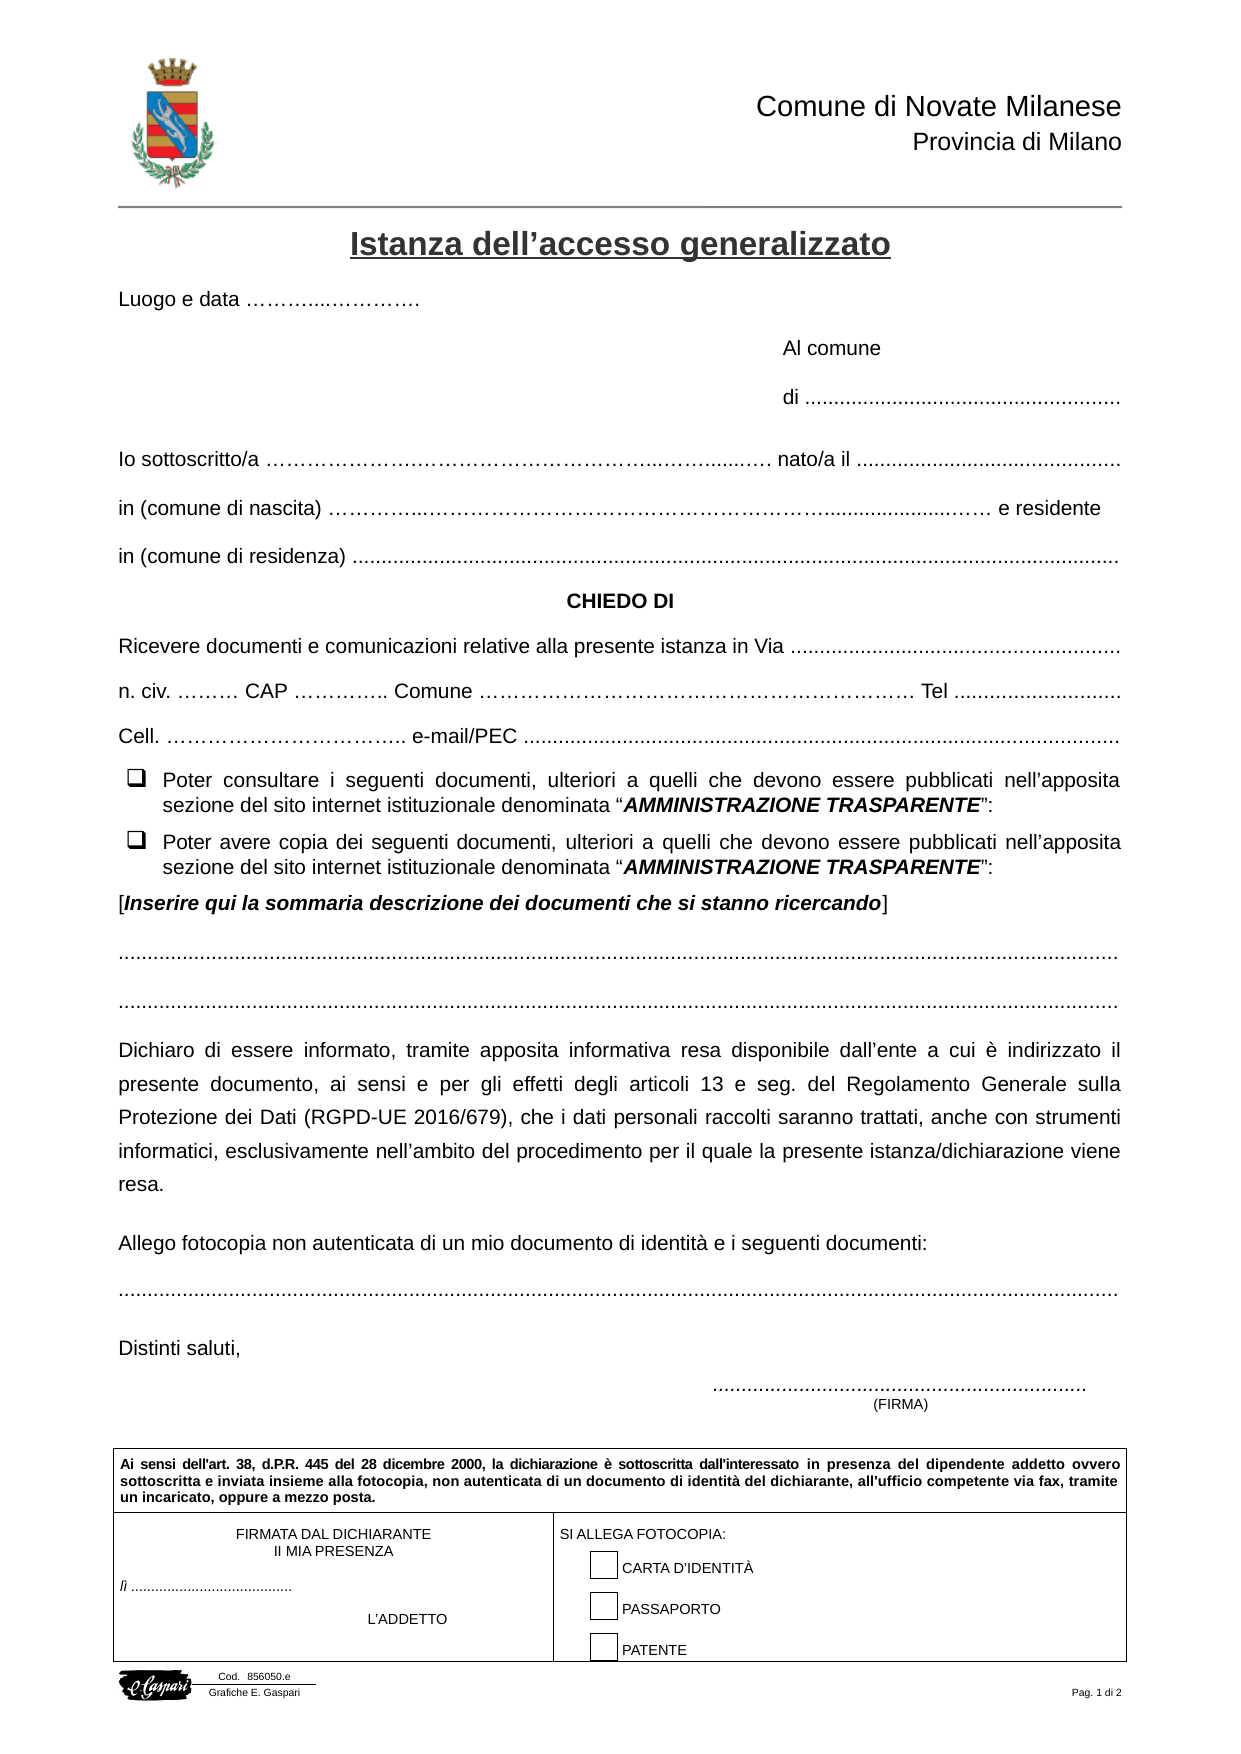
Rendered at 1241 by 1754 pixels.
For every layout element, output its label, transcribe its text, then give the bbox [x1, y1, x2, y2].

text [Inserire qui la sommaria descrizione dei documenti che si stanno ricercando] [118, 891, 1122, 915]
text Distinti saluti, [118, 1335, 1122, 1359]
text Ricevere documenti e comunicazioni relative alla presente istanza in Via [118, 634, 1122, 658]
text Dichiaro di essere informato, tramite apposita informativa resa disponibile dall’ente a cui è indirizzato il presente documento, ai sensi e per gli effetti degli articoli 13 e seg. del Regolamento Generale sulla Protezione dei Dati (RGPD-UE 2016/679), che i dati personali raccolti saranno trattati, anche con strumenti informatici, esclusivamente nell’ambito del procedimento per il quale la presente istanza/dichiarazione viene resa. [118, 1038, 1122, 1196]
table_header Ai sensi dell'art. 38, d.P.R. 445 del 28 dicembre 2000, la dichiarazione è sottoscritta dall'interessato in presenza del dipendente addetto ovvero sottoscritta e inviata insieme alla fotocopia, non autenticata di un documento di identità del dichiarante, all'ufficio competente via fax, tramite un incaricato, oppure a mezzo posta. [114, 1449, 1126, 1512]
text Al comune [783, 336, 1122, 360]
text di [783, 385, 1122, 409]
list Poter consultare i seguenti documenti, ulteriori a quelli che devono essere pubblicati nell’apposita sezione del sito internet istituzionale denominata “AMMINISTRAZIONE TRASPARENTE”: [125, 768, 1122, 817]
text Io sottoscritto/a ………………….……………………………...…….......…. nato/a il [118, 446, 1122, 470]
text Luogo e data ………....…………. [118, 287, 1122, 311]
picture [122, 58, 224, 189]
text Comune di Novate Milanese [224, 89, 1122, 122]
text Allego fotocopia non autenticata di un mio documento di identità e i seguenti documenti: [118, 1231, 1122, 1255]
list Poter avere copia dei seguenti documenti, ulteriori a quelli che devono essere pubblicati nell’apposita sezione del sito internet istituzionale denominata “AMMINISTRAZIONE TRASPARENTE”: [125, 830, 1122, 879]
text Provincia di Milano [224, 127, 1122, 156]
text CHIEDO DI [118, 589, 1122, 613]
text in (comune di residenza) [118, 544, 1122, 568]
text in (comune di nascita) …………...…………………………………………………......................…… e residente [118, 495, 1122, 519]
text Cell. …………………………….. e-mail/PEC [118, 723, 1122, 747]
table_cell FIRMATA DAL DICHIARANTE II MIA PRESENZA lì ........................................ L’ADDETTO [114, 1513, 553, 1661]
table_cell SI ALLEGA FOTOCOPIA: CARTA D’IDENTITÀ PASSAPORTO PATENTE [554, 1513, 1126, 1661]
subtitle Istanza dell’accesso generalizzato [118, 224, 1122, 262]
picture [118, 1669, 192, 1701]
text n. civ. ……… CAP ………….. Comune ……………………………………………………… Tel [118, 679, 1122, 703]
text (FIRMA) [679, 1396, 1122, 1413]
text ................................................................. [679, 1372, 1122, 1396]
